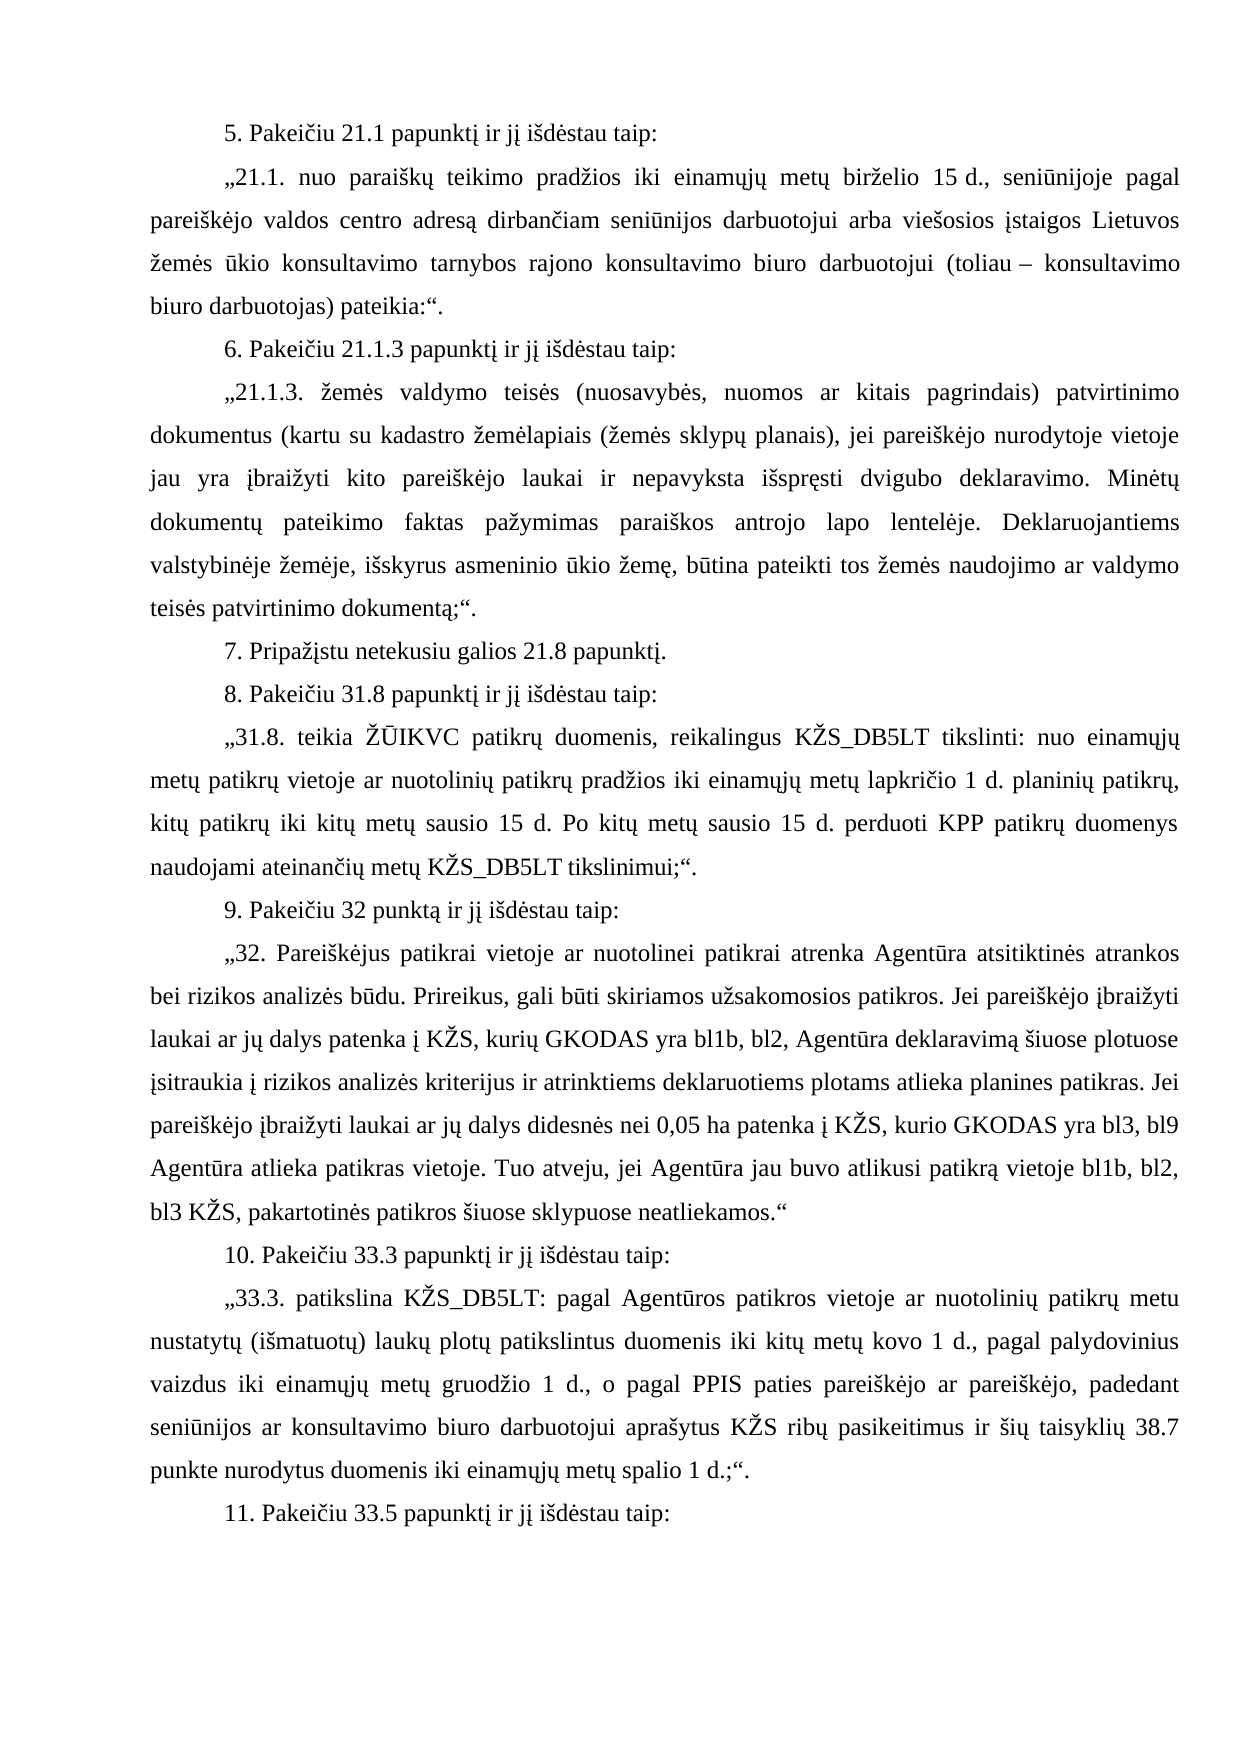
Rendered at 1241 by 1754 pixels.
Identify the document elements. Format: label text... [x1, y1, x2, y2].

text 7. Pripažįstu netekusiu galios 21.8 papunktį. [150, 636, 1180, 665]
text 10. Pakeičiu 33.3 papunktį ir jį išdėstau taip: [150, 1240, 1180, 1268]
text „33.3. patikslina KŽS_DB5LT: pagal Agentūros patikros vietoje ar nuotolinių patikrų metu nustatytų (išmatuotų) laukų plotų patikslintus duomenis iki kitų metų kovo 1 d., pagal palydovinius vaizdus iki einamųjų metų gruodžio 1 d., o pagal PPIS paties pareiškėjo ar pareiškėjo, padedant seniūnijos ar konsultavimo biuro darbuotojui aprašytus KŽS ribų pasikeitimus ir šių taisyklių 38.7 punkte nurodytus duomenis iki einamųjų metų spalio 1 d.;“. [150, 1283, 1180, 1484]
text 5. Pakeičiu 21.1 papunktį ir jį išdėstau taip: [150, 118, 1180, 147]
text „32. Pareiškėjus patikrai vietoje ar nuotolinei patikrai atrenka Agentūra atsitiktinės atrankos bei rizikos analizės būdu. Prireikus, gali būti skiriamos užsakomosios patikros. Jei pareiškėjo įbraižyti laukai ar jų dalys patenka į KŽS, kurių GKODAS yra bl1b, bl2, Agentūra deklaravimą šiuose plotuose įsitraukia į rizikos analizės kriterijus ir atrinktiems deklaruotiems plotams atlieka planines patikras. Jei pareiškėjo įbraižyti laukai ar jų dalys didesnės nei 0,05 ha patenka į KŽS, kurio GKODAS yra bl3, bl9 Agentūra atlieka patikras vietoje. Tuo atveju, jei Agentūra jau buvo atlikusi patikrą vietoje bl1b, bl2, bl3 KŽS, pakartotinės patikros šiuose sklypuose neatliekamos.“ [150, 938, 1180, 1225]
text 11. Pakeičiu 33.5 papunktį ir jį išdėstau taip: [150, 1498, 1180, 1527]
text 6. Pakeičiu 21.1.3 papunktį ir jį išdėstau taip: [150, 334, 1180, 363]
text 9. Pakeičiu 32 punktą ir jį išdėstau taip: [150, 895, 1180, 923]
text 8. Pakeičiu 31.8 papunktį ir jį išdėstau taip: [150, 679, 1180, 708]
text „21.1.3. žemės valdymo teisės (nuosavybės, nuomos ar kitais pagrindais) patvirtinimo dokumentus (kartu su kadastro žemėlapiais (žemės sklypų planais), jei pareiškėjo nurodytoje vietoje jau yra įbraižyti kito pareiškėjo laukai ir nepavyksta išspręsti dvigubo deklaravimo. Minėtų dokumentų pateikimo faktas pažymimas paraiškos antrojo lapo lentelėje. Deklaruojantiems valstybinėje žemėje, išskyrus asmeninio ūkio žemę, būtina pateikti tos žemės naudojimo ar valdymo teisės patvirtinimo dokumentą;“. [150, 377, 1180, 622]
text „21.1. nuo paraiškų teikimo pradžios iki einamųjų metų birželio 15 d., seniūnijoje pagal pareiškėjo valdos centro adresą dirbančiam seniūnijos darbuotojui arba viešosios įstaigos Lietuvos žemės ūkio konsultavimo tarnybos rajono konsultavimo biuro darbuotojui (toliau – konsultavimo biuro darbuotojas) pateikia:“. [150, 162, 1180, 320]
text „31.8. teikia ŽŪIKVC patikrų duomenis, reikalingus KŽS_DB5LT tikslinti: nuo einamųjų metų patikrų vietoje ar nuotolinių patikrų pradžios iki einamųjų metų lapkričio 1 d. planinių patikrų, kitų patikrų iki kitų metų sausio 15 d. Po kitų metų sausio 15 d. perduoti KPP patikrų duomenys naudojami ateinančių metų KŽS_DB5LT tikslinimui;“. [150, 722, 1180, 880]
